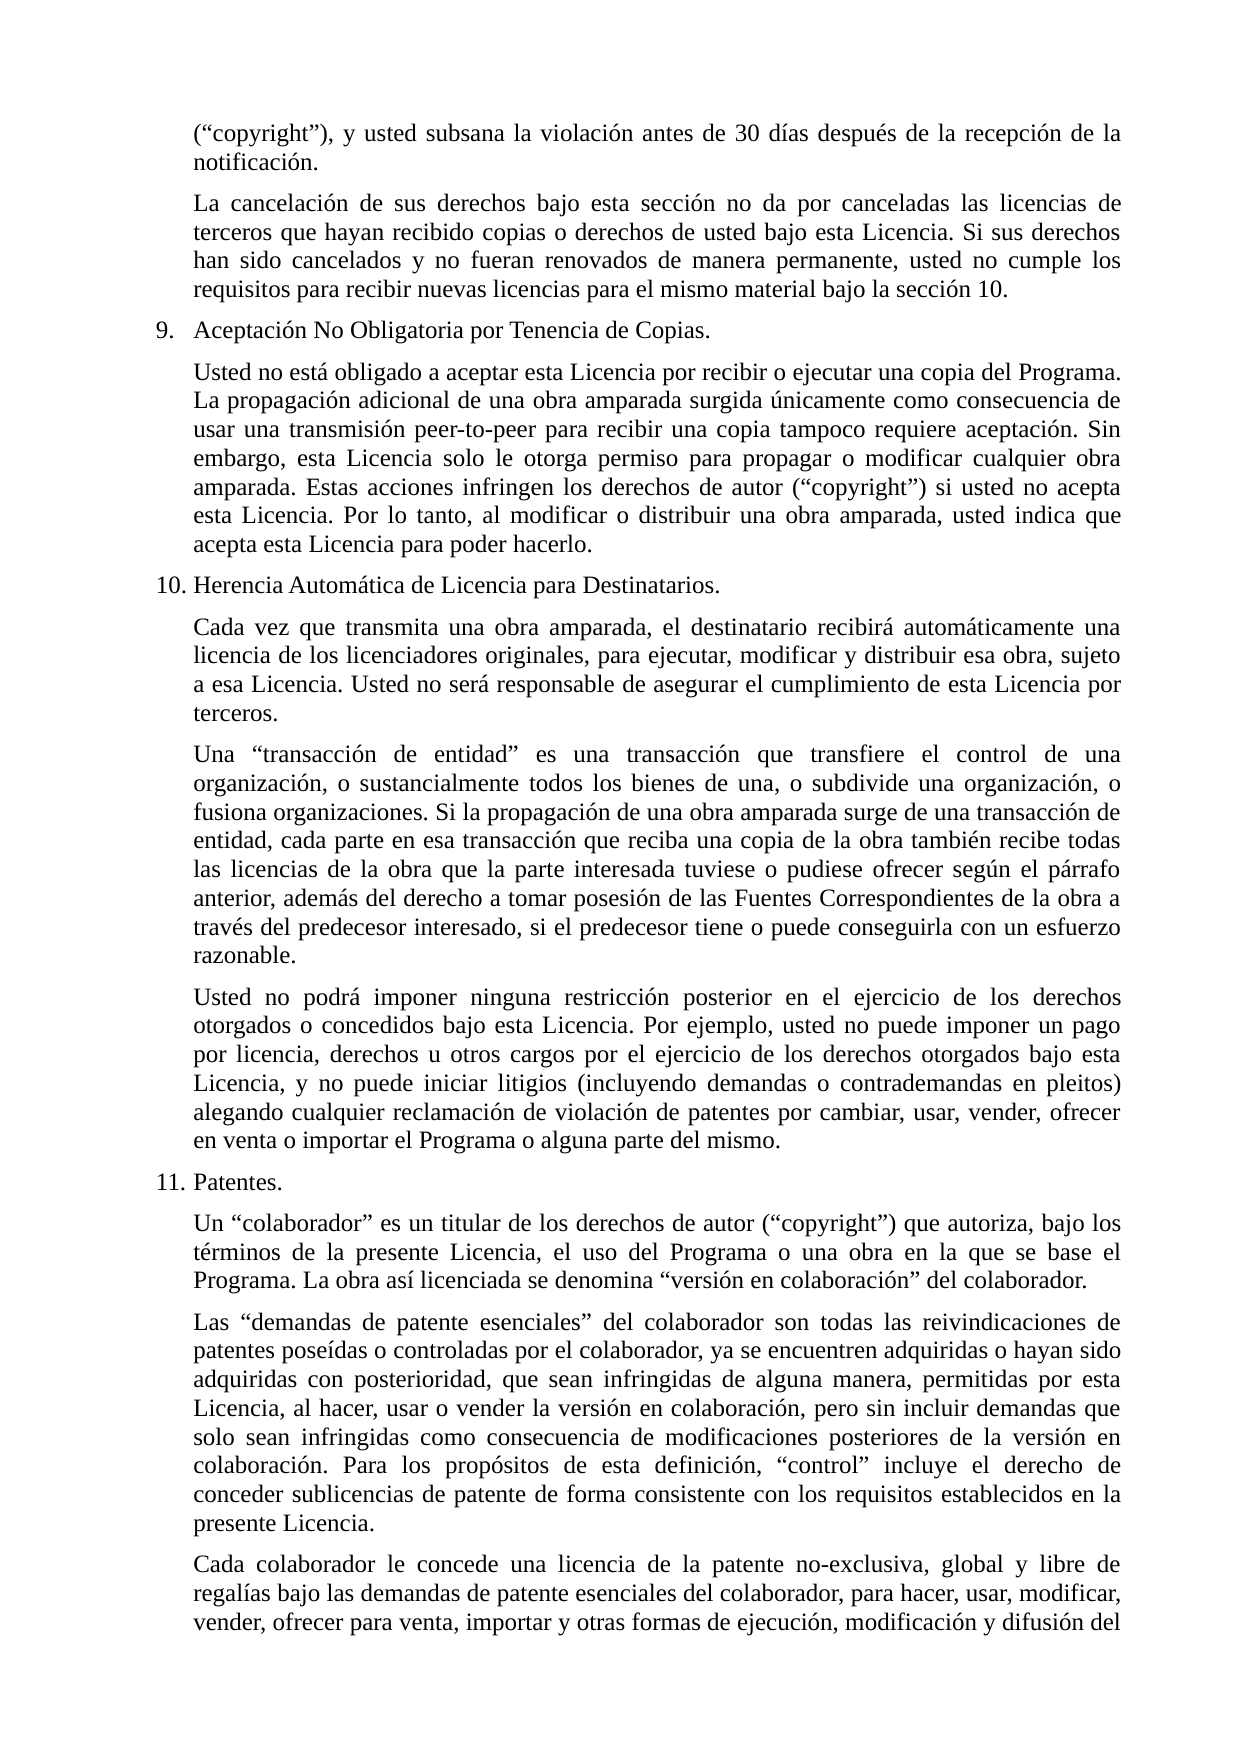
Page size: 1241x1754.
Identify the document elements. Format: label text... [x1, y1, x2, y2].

list Un “colaborador” es un titular de los derechos de autor (“copyright”) que autoriza, bajo los términos de la presente Licencia, el uso del Programa o una obra en la que se base el Programa. La obra así licenciada se denomina “versión en colaboración” del colaborador. [156, 1208, 1122, 1294]
list Aceptación No Obligatoria por Tenencia de Copias. [156, 316, 1122, 344]
list Las “demandas de patente esenciales” del colaborador son todas las reivindicaciones de patentes poseídas o controladas por el colaborador, ya se encuentren adquiridas o hayan sido adquiridas con posterioridad, que sean infringidas de alguna manera, permitidas por esta Licencia, al hacer, usar o vender la versión en colaboración, pero sin incluir demandas que solo sean infringidas como consecuencia de modificaciones posteriores de la versión en colaboración. Para los propósitos de esta definición, “control” incluye el derecho de conceder sublicencias de patente de forma consistente con los requisitos establecidos en la presente Licencia. [156, 1307, 1122, 1537]
list Herencia Automática de Licencia para Destinatarios. [156, 571, 1122, 599]
list Usted no podrá imponer ninguna restricción posterior en el ejercicio de los derechos otorgados o concedidos bajo esta Licencia. Por ejemplo, usted no puede imponer un pago por licencia, derechos u otros cargos por el ejercicio de los derechos otorgados bajo esta Licencia, y no puede iniciar litigios (incluyendo demandas o contrademandas en pleitos) alegando cualquier reclamación de violación de patentes por cambiar, usar, vender, ofrecer en venta o importar el Programa o alguna parte del mismo. [156, 982, 1122, 1154]
list Cada vez que transmita una obra amparada, el destinatario recibirá automáticamente una licencia de los licenciadores originales, para ejecutar, modificar y distribuir esa obra, sujeto a esa Licencia. Usted no será responsable de asegurar el cumplimiento de esta Licencia por terceros. [156, 612, 1122, 727]
list Una “transacción de entidad” es una transacción que transfiere el control de una organización, o sustancialmente todos los bienes de una, o subdivide una organización, o fusiona organizaciones. Si la propagación de una obra amparada surge de una transacción de entidad, cada parte en esa transacción que reciba una copia de la obra también recibe todas las licencias de la obra que la parte interesada tuviese o pudiese ofrecer según el párrafo anterior, además del derecho a tomar posesión de las Fuentes Correspondientes de la obra a través del predecesor interesado, si el predecesor tiene o puede conseguirla con un esfuerzo razonable. [156, 739, 1122, 969]
list Usted no está obligado a aceptar esta Licencia por recibir o ejecutar una copia del Programa. La propagación adicional de una obra amparada surgida únicamente como consecuencia de usar una transmisión peer-to-peer para recibir una copia tampoco requiere aceptación. Sin embargo, esta Licencia solo le otorga permiso para propagar o modificar cualquier obra amparada. Estas acciones infringen los derechos de autor (“copyright”) si usted no acepta esta Licencia. Por lo tanto, al modificar o distribuir una obra amparada, usted indica que acepta esta Licencia para poder hacerlo. [156, 357, 1122, 558]
list (“copyright”), y usted subsana la violación antes de 30 días después de la recepción de la notificación. [156, 118, 1122, 176]
list La cancelación de sus derechos bajo esta sección no da por canceladas las licencias de terceros que hayan recibido copias o derechos de usted bajo esta Licencia. Si sus derechos han sido cancelados y no fueran renovados de manera permanente, usted no cumple los requisitos para recibir nuevas licencias para el mismo material bajo la sección 10. [156, 188, 1122, 303]
list Patentes. [156, 1167, 1122, 1196]
list Cada colaborador le concede una licencia de la patente no-exclusiva, global y libre de regalías bajo las demandas de patente esenciales del colaborador, para hacer, usar, modificar, vender, ofrecer para venta, importar y otras formas de ejecución, modificación y difusión del [156, 1549, 1122, 1636]
